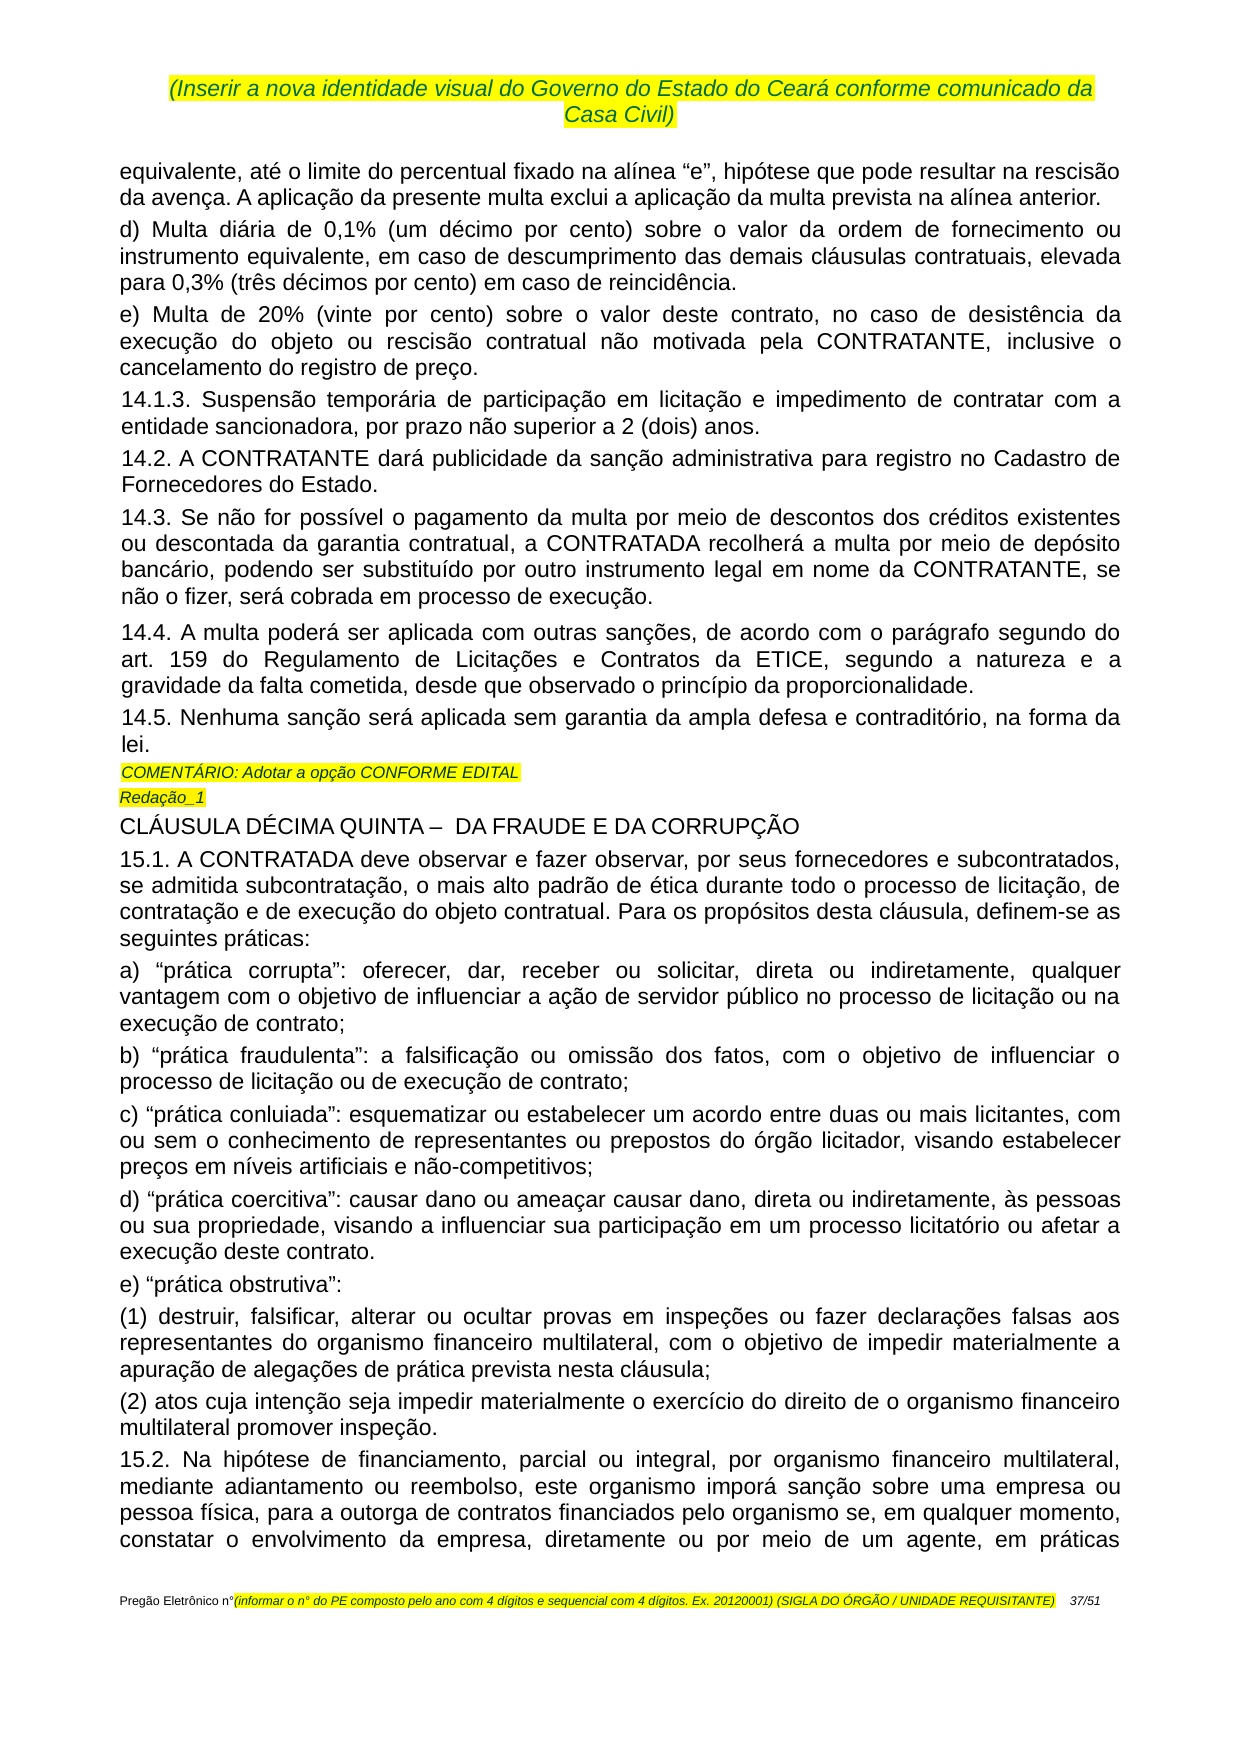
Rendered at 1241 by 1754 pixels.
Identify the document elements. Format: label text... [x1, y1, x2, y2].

text d) Multa diária de 0,1% (um décimo por cento) sobre o valor da ordem de fornecimento ou instrumento equivalente, em caso de descumprimento das demais cláusulas contratuais, elevada para 0,3% (três décimos por cento) em caso de reincidência. [119, 216, 1121, 295]
text 14.1.3. Suspensão temporária de participação em licitação e impedimento de contratar com a entidade sancionadora, por prazo não superior a 2 (dois) anos. [121, 386, 1121, 439]
text b) “prática fraudulenta”: a falsificação ou omissão dos fatos, com o objetivo de influenciar o processo de licitação ou de execução de contrato; [119, 1042, 1121, 1094]
text CLÁUSULA DÉCIMA QUINTA – DA FRAUDE E DA CORRUPÇÃO [119, 813, 1121, 839]
text 14.2. A CONTRATANTE dará publicidade da sanção administrativa para registro no Cadastro de Fornecedores do Estado. [121, 445, 1121, 498]
text 14.3. Se não for possível o pagamento da multa por meio de descontos dos créditos existentes ou descontada da garantia contratual, a CONTRATADA recolherá a multa por meio de depósito bancário, podendo ser substituído por outro instrumento legal em nome da CONTRATANTE, se não o fizer, será cobrada em processo de execução. [121, 503, 1121, 609]
text d) “prática coercitiva”: causar dano ou ameaçar causar dano, direta ou indiretamente, às pessoas ou sua propriedade, visando a influenciar sua participação em um processo licitatório ou afetar a execução deste contrato. [119, 1186, 1121, 1264]
text e) “prática obstrutiva”: [119, 1271, 1121, 1297]
text e) Multa de 20% (vinte por cento) sobre o valor deste contrato, no caso de desistência da execução do objeto ou rescisão contratual não motivada pela CONTRATANTE, inclusive o cancelamento do registro de preço. [119, 301, 1121, 380]
text 14.5. Nenhuma sanção será aplicada sem garantia da ampla defesa e contraditório, na forma da lei. [121, 704, 1121, 757]
text 15.1. A CONTRATADA deve observar e fazer observar, por seus fornecedores e subcontratados, se admitida subcontratação, o mais alto padrão de ética durante todo o processo de licitação, de contratação e de execução do objeto contratual. Para os propósitos desta cláusula, definem-se as seguintes práticas: [119, 846, 1121, 951]
text 15.2. Na hipótese de financiamento, parcial ou integral, por organismo financeiro multilateral, mediante adiantamento ou reembolso, este organismo imporá sanção sobre uma empresa ou pessoa física, para a outorga de contratos financiados pelo organismo se, em qualquer momento, constatar o envolvimento da empresa, diretamente ou por meio de um agente, em práticas [119, 1446, 1121, 1552]
text COMENTÁRIO: Adotar a opção CONFORME EDITAL [121, 763, 1121, 782]
text equivalente, até o limite do percentual fixado na alínea “e”, hipótese que pode resultar na rescisão da avença. A aplicação da presente multa exclui a aplicação da multa prevista na alínea anterior. [119, 158, 1121, 210]
text a) “prática corrupta”: oferecer, dar, receber ou solicitar, direta ou indiretamente, qualquer vantagem com o objetivo de influenciar a ação de servidor público no processo de licitação ou na execução de contrato; [119, 957, 1121, 1036]
text Redação_1 [119, 788, 1123, 807]
text (2) atos cuja intenção seja impedir materialmente o exercício do direito de o organismo financeiro multilateral promover inspeção. [119, 1388, 1121, 1441]
text c) “prática conluiada”: esquematizar ou estabelecer um acordo entre duas ou mais licitantes, com ou sem o conhecimento de representantes ou prepostos do órgão licitador, visando estabelecer preços em níveis artificiais e não-competitivos; [119, 1101, 1121, 1179]
text 14.4. A multa poderá ser aplicada com outras sanções, de acordo com o parágrafo segundo do art. 159 do Regulamento de Licitações e Contratos da ETICE, segundo a natureza e a gravidade da falta cometida, desde que observado o princípio da proporcionalidade. [121, 619, 1121, 698]
text (1) destruir, falsificar, alterar ou ocultar provas em inspeções ou fazer declarações falsas aos representantes do organismo financeiro multilateral, com o objetivo de impedir materialmente a apuração de alegações de prática prevista nesta cláusula; [119, 1303, 1121, 1382]
